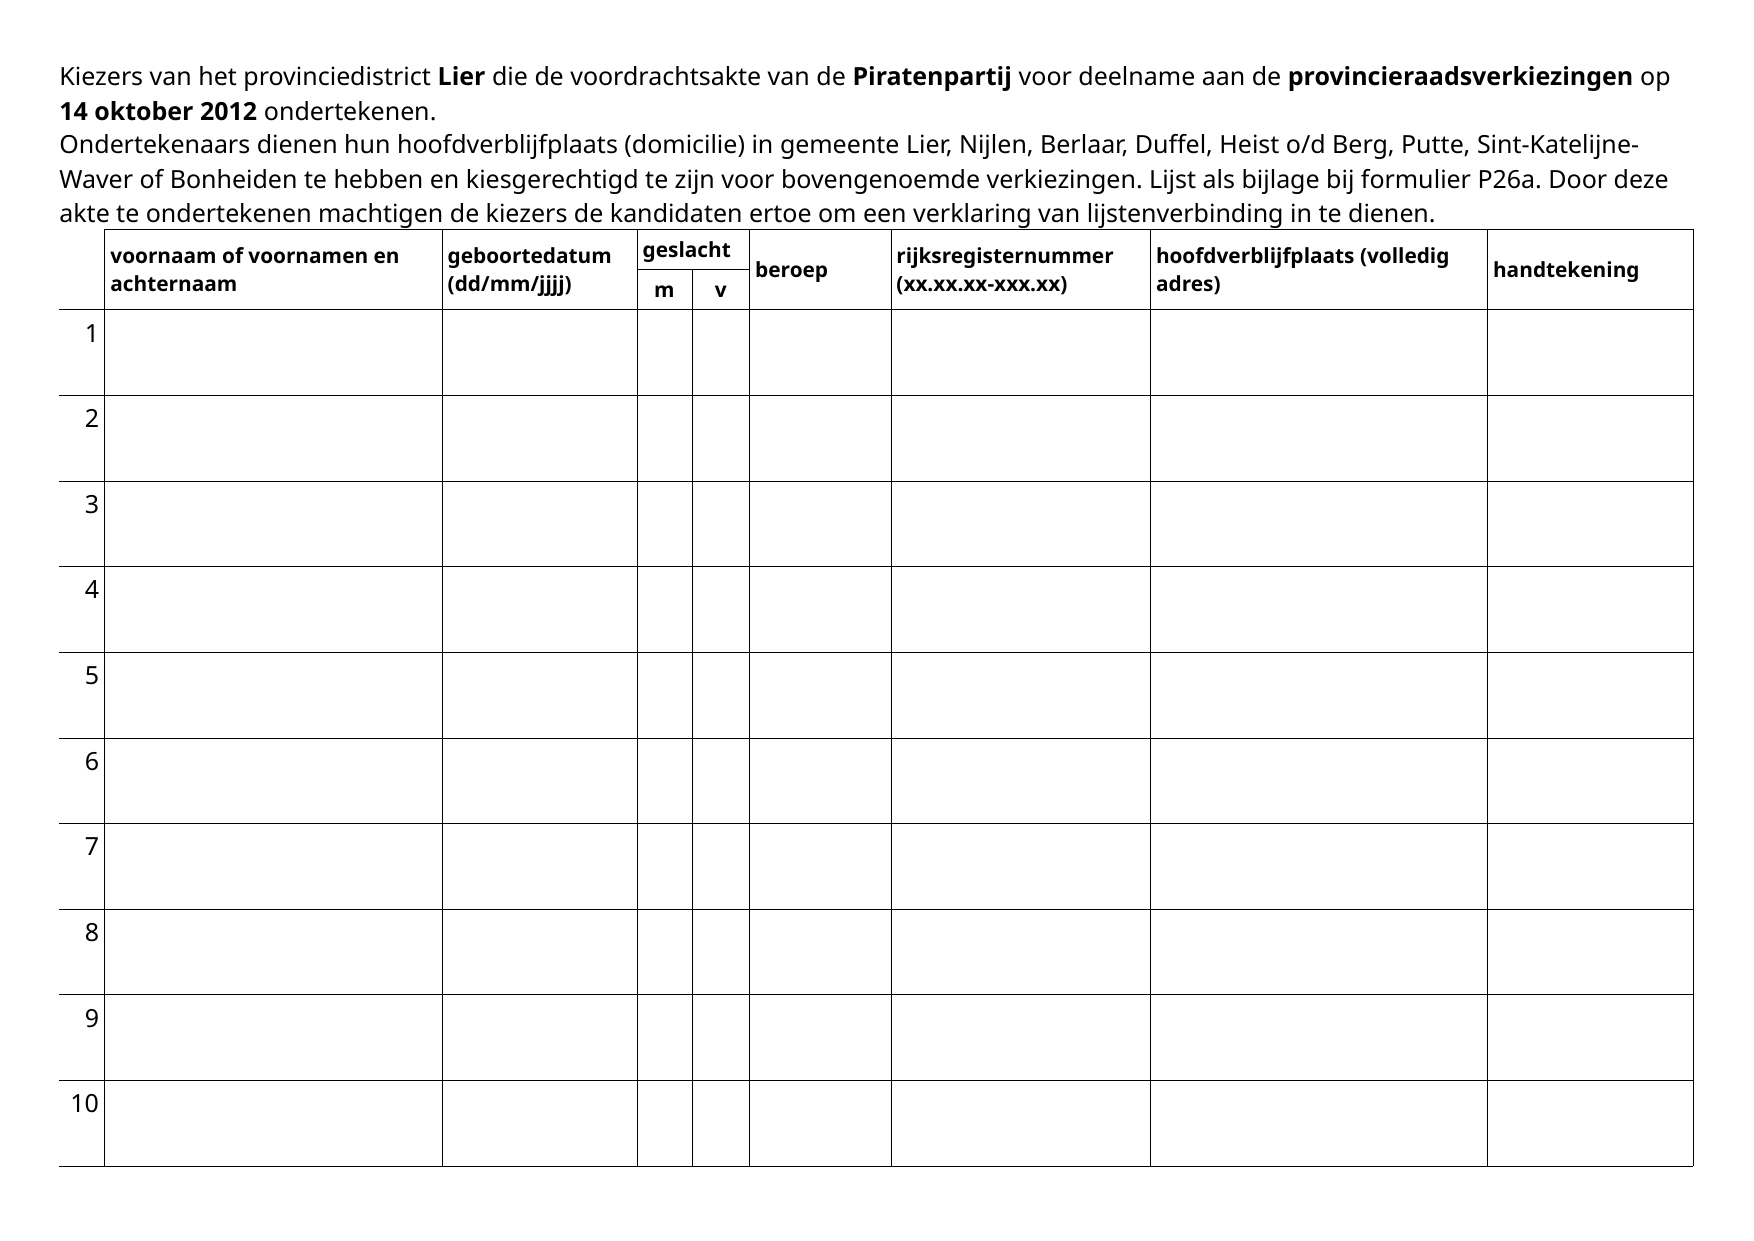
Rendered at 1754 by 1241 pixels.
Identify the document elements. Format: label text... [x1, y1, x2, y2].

table_cell [638, 482, 692, 566]
table_cell 1 [59, 310, 104, 395]
table_cell [693, 910, 749, 994]
table_cell 3 [59, 482, 104, 566]
table_cell [638, 910, 692, 994]
table_cell [443, 910, 637, 994]
table_cell [638, 396, 692, 481]
table_cell [693, 396, 749, 481]
table_cell [1488, 910, 1693, 994]
table_cell [693, 995, 749, 1080]
table_cell [693, 1081, 749, 1166]
table_cell [892, 396, 1150, 481]
table_cell [693, 653, 749, 737]
text Kiezers van het provinciedistrict Lier die de voordrachtsakte van de Piratenpartij voor deelname aan de provincieraadsverkiezingen op 14 oktober 2012 ondertekenen. [59, 59, 1695, 127]
table_cell [892, 824, 1150, 909]
table_cell [892, 482, 1150, 566]
table_cell [443, 482, 637, 566]
table_cell [105, 396, 442, 481]
table_cell [105, 567, 442, 652]
table_header handtekening [1488, 230, 1693, 309]
text Ondertekenaars dienen hun hoofdverblijfplaats (domicilie) in gemeente Lier, Nijlen, Berlaar, Duffel, Heist o/d Berg, Putte, Sint-Katelijne-Waver of Bonheiden te hebben en kiesgerechtigd te zijn voor bovengenoemde verkiezingen. Lijst als bijlage bij formulier P26a. Door deze akte te ondertekenen machtigen de kiezers de kandidaten ertoe om een verklaring van lijstenverbinding in te dienen. [59, 127, 1695, 229]
table_cell [892, 310, 1150, 395]
table_cell [1151, 1081, 1487, 1166]
table_cell [892, 653, 1150, 737]
table_cell m [638, 270, 692, 309]
table_cell [1488, 310, 1693, 395]
table_cell [638, 1081, 692, 1166]
table_cell [105, 653, 442, 737]
table_cell [1488, 739, 1693, 823]
table_header [59, 229, 104, 309]
table_cell 5 [59, 653, 104, 737]
table_cell [638, 567, 692, 652]
table_cell [443, 824, 637, 909]
table_cell [750, 1081, 891, 1166]
table_cell [1488, 995, 1693, 1080]
table_cell [750, 995, 891, 1080]
table_cell [1488, 653, 1693, 737]
table_cell [443, 739, 637, 823]
table_cell [443, 653, 637, 737]
table_cell [1151, 653, 1487, 737]
table_cell [105, 824, 442, 909]
table_cell 10 [59, 1081, 104, 1166]
table_cell [750, 567, 891, 652]
table_cell [892, 739, 1150, 823]
table_cell [1488, 824, 1693, 909]
table_cell [443, 396, 637, 481]
table_cell [105, 310, 442, 395]
table_cell [750, 824, 891, 909]
table_header beroep [750, 230, 891, 309]
table_cell [693, 567, 749, 652]
table_header voornaam of voornamen en achternaam [105, 230, 442, 309]
table_cell [1488, 567, 1693, 652]
table_cell [443, 995, 637, 1080]
table_cell [693, 482, 749, 566]
table_cell [1151, 567, 1487, 652]
table_cell [105, 1081, 442, 1166]
table_cell [750, 653, 891, 737]
table_cell 7 [59, 824, 104, 909]
table_cell [750, 910, 891, 994]
table_cell [638, 310, 692, 395]
table_cell [750, 310, 891, 395]
table_cell [750, 396, 891, 481]
table_cell [750, 482, 891, 566]
table_header geboortedatum (dd/mm/jjjj) [443, 230, 637, 309]
table_cell [892, 910, 1150, 994]
table_cell [105, 910, 442, 994]
table_cell [1151, 396, 1487, 481]
table_cell [1488, 482, 1693, 566]
table_cell [1151, 824, 1487, 909]
table_cell [1151, 995, 1487, 1080]
table_cell [693, 739, 749, 823]
table_cell [892, 995, 1150, 1080]
table_cell [105, 995, 442, 1080]
table_cell [443, 567, 637, 652]
table_cell 9 [59, 995, 104, 1080]
table_cell [1151, 910, 1487, 994]
table_cell [638, 653, 692, 737]
table_cell [693, 310, 749, 395]
table_cell [443, 1081, 637, 1166]
table_cell [1151, 739, 1487, 823]
table_header rijksregisternummer (xx.xx.xx-xxx.xx) [892, 230, 1150, 309]
table_header hoofdverblijfplaats (volledig adres) [1151, 230, 1487, 309]
table_cell 6 [59, 739, 104, 823]
table_cell [892, 567, 1150, 652]
table_cell [638, 824, 692, 909]
table_cell [1151, 482, 1487, 566]
table_cell 4 [59, 567, 104, 652]
table_cell [693, 824, 749, 909]
table_cell 2 [59, 396, 104, 481]
table_cell [443, 310, 637, 395]
table_cell 8 [59, 910, 104, 994]
table_header geslacht [638, 230, 749, 269]
table_cell [892, 1081, 1150, 1166]
table_cell [638, 995, 692, 1080]
table_cell [1488, 1081, 1693, 1166]
table_cell [105, 482, 442, 566]
table_cell [105, 739, 442, 823]
table_cell [750, 739, 891, 823]
table_cell [1488, 396, 1693, 481]
table_cell [638, 739, 692, 823]
table_cell v [693, 270, 749, 309]
table_cell [1151, 310, 1487, 395]
